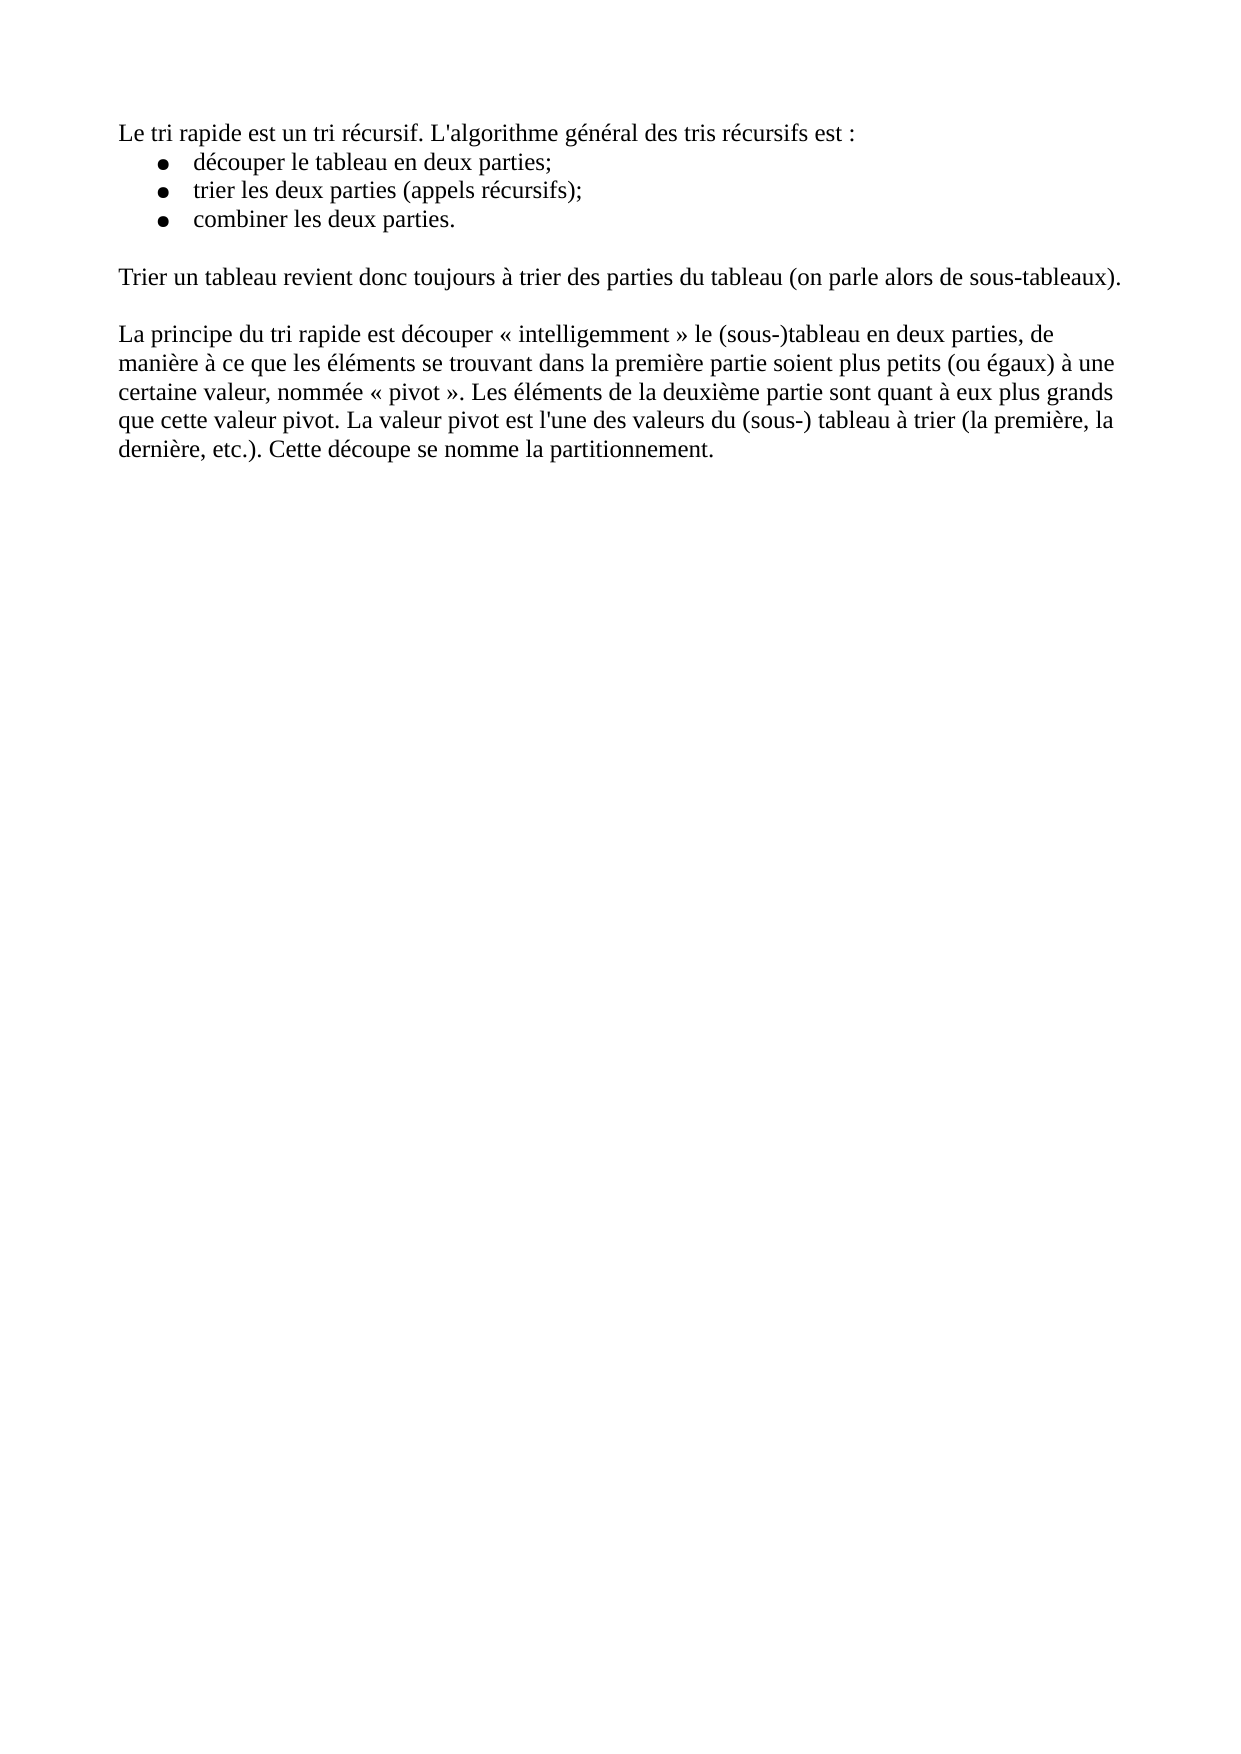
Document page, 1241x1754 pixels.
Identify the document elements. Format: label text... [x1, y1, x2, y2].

list découper le tableau en deux parties; [156, 147, 1122, 176]
list trier les deux parties (appels récursifs); [156, 176, 1122, 204]
text Trier un tableau revient donc toujours à trier des parties du tableau (on parle alors de sous-tableaux). [118, 262, 1122, 291]
text La principe du tri rapide est découper « intelligemment » le (sous-)tableau en deux parties, de manière à ce que les éléments se trouvant dans la première partie soient plus petits (ou égaux) à une certaine valeur, nommée « pivot ». Les éléments de la deuxième partie sont quant à eux plus grands que cette valeur pivot. La valeur pivot est l'une des valeurs du (sous-) tableau à trier (la première, la dernière, etc.). Cette découpe se nomme la partitionnement. [118, 319, 1122, 463]
list combiner les deux parties. [156, 204, 1122, 233]
text Le tri rapide est un tri récursif. L'algorithme général des tris récursifs est : [118, 118, 1122, 147]
